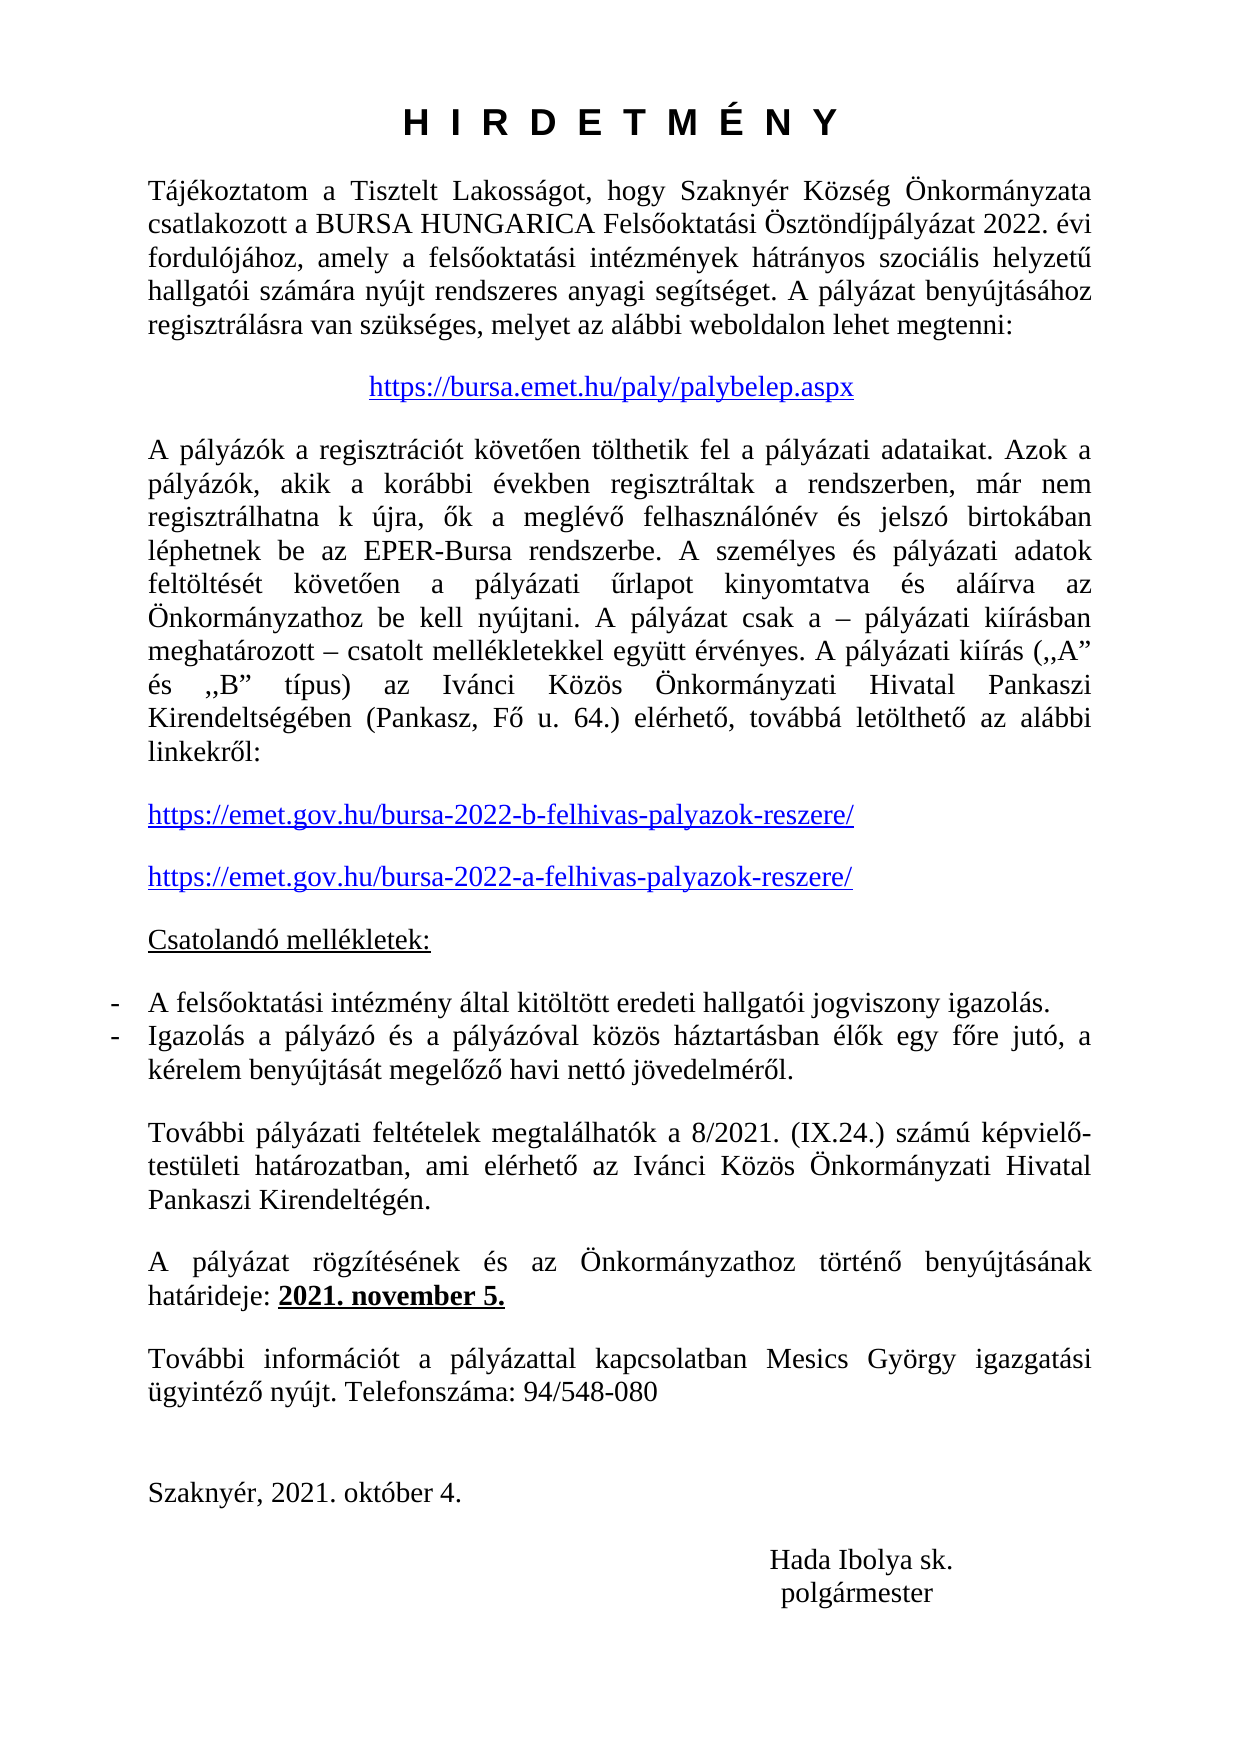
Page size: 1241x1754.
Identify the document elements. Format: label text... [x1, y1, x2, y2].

text polgármester [148, 1576, 1093, 1609]
list Igazolás a pályázó és a pályázóval közös háztartásban élők egy főre jutó, a kérelem benyújtását megelőző havi nettó jövedelméről. [110, 1018, 1093, 1086]
text https://emet.gov.hu/bursa-2022-b-felhivas-palyazok-reszere/ [148, 797, 1093, 830]
text További információt a pályázattal kapcsolatban Mesics György igazgatási ügyintéző nyújt. Telefonszáma: 94/548-080 [148, 1341, 1093, 1408]
text https://bursa.emet.hu/paly/palybelep.aspx [369, 369, 1093, 403]
list A felsőoktatási intézmény által kitöltött eredeti hallgatói jogviszony igazolás. [110, 985, 1093, 1018]
text Csatolandó mellékletek: [148, 922, 1093, 956]
text https://emet.gov.hu/bursa-2022-a-felhivas-palyazok-reszere/ [148, 859, 1093, 893]
text A pályázók a regisztrációt követően tölthetik fel a pályázati adataikat. Azok a pályázók, akik a korábbi években regisztráltak a rendszerben, már nem regisztrálhatna k újra, ők a meglévő felhasználónév és jelszó birtokában léphetnek be az EPER-Bursa rendszerbe. A személyes és pályázati adatok feltöltését követően a pályázati űrlapot kinyomtatva és aláírva az Önkormányzathoz be kell nyújtani. A pályázat csak a – pályázati kiírásban meghatározott – csatolt mellékletekkel együtt érvényes. A pályázati kiírás (,,A” és ,,B” típus) az Ivánci Közös Önkormányzati Hivatal Pankaszi Kirendeltségében (Pankasz, Fő u. 64.) elérhető, továbbá letölthető az alábbi linkekről: [148, 432, 1093, 768]
text Tájékoztatom a Tisztelt Lakosságot, hogy Szaknyér Község Önkormányzata csatlakozott a BURSA HUNGARICA Felsőoktatási Ösztöndíjpályázat 2022. évi fordulójához, amely a felsőoktatási intézmények hátrányos szociális helyzetű hallgatói számára nyújt rendszeres anyagi segítséget. A pályázat benyújtásához regisztrálásra van szükséges, melyet az alábbi weboldalon lehet megtenni: [148, 173, 1093, 340]
text További pályázati feltételek megtalálhatók a 8/2021. (IX.24.) számú képvielő-testületi határozatban, ami elérhető az Ivánci Közös Önkormányzati Hivatal Pankaszi Kirendeltégén. [148, 1115, 1093, 1215]
text H I R D E T M É N Y [148, 100, 1093, 143]
text A pályázat rögzítésének és az Önkormányzathoz történő benyújtásának határideje: 2021. november 5. [148, 1244, 1093, 1312]
text Szaknyér, 2021. október 4. [148, 1475, 1093, 1508]
text Hada Ibolya sk. [148, 1542, 1093, 1576]
